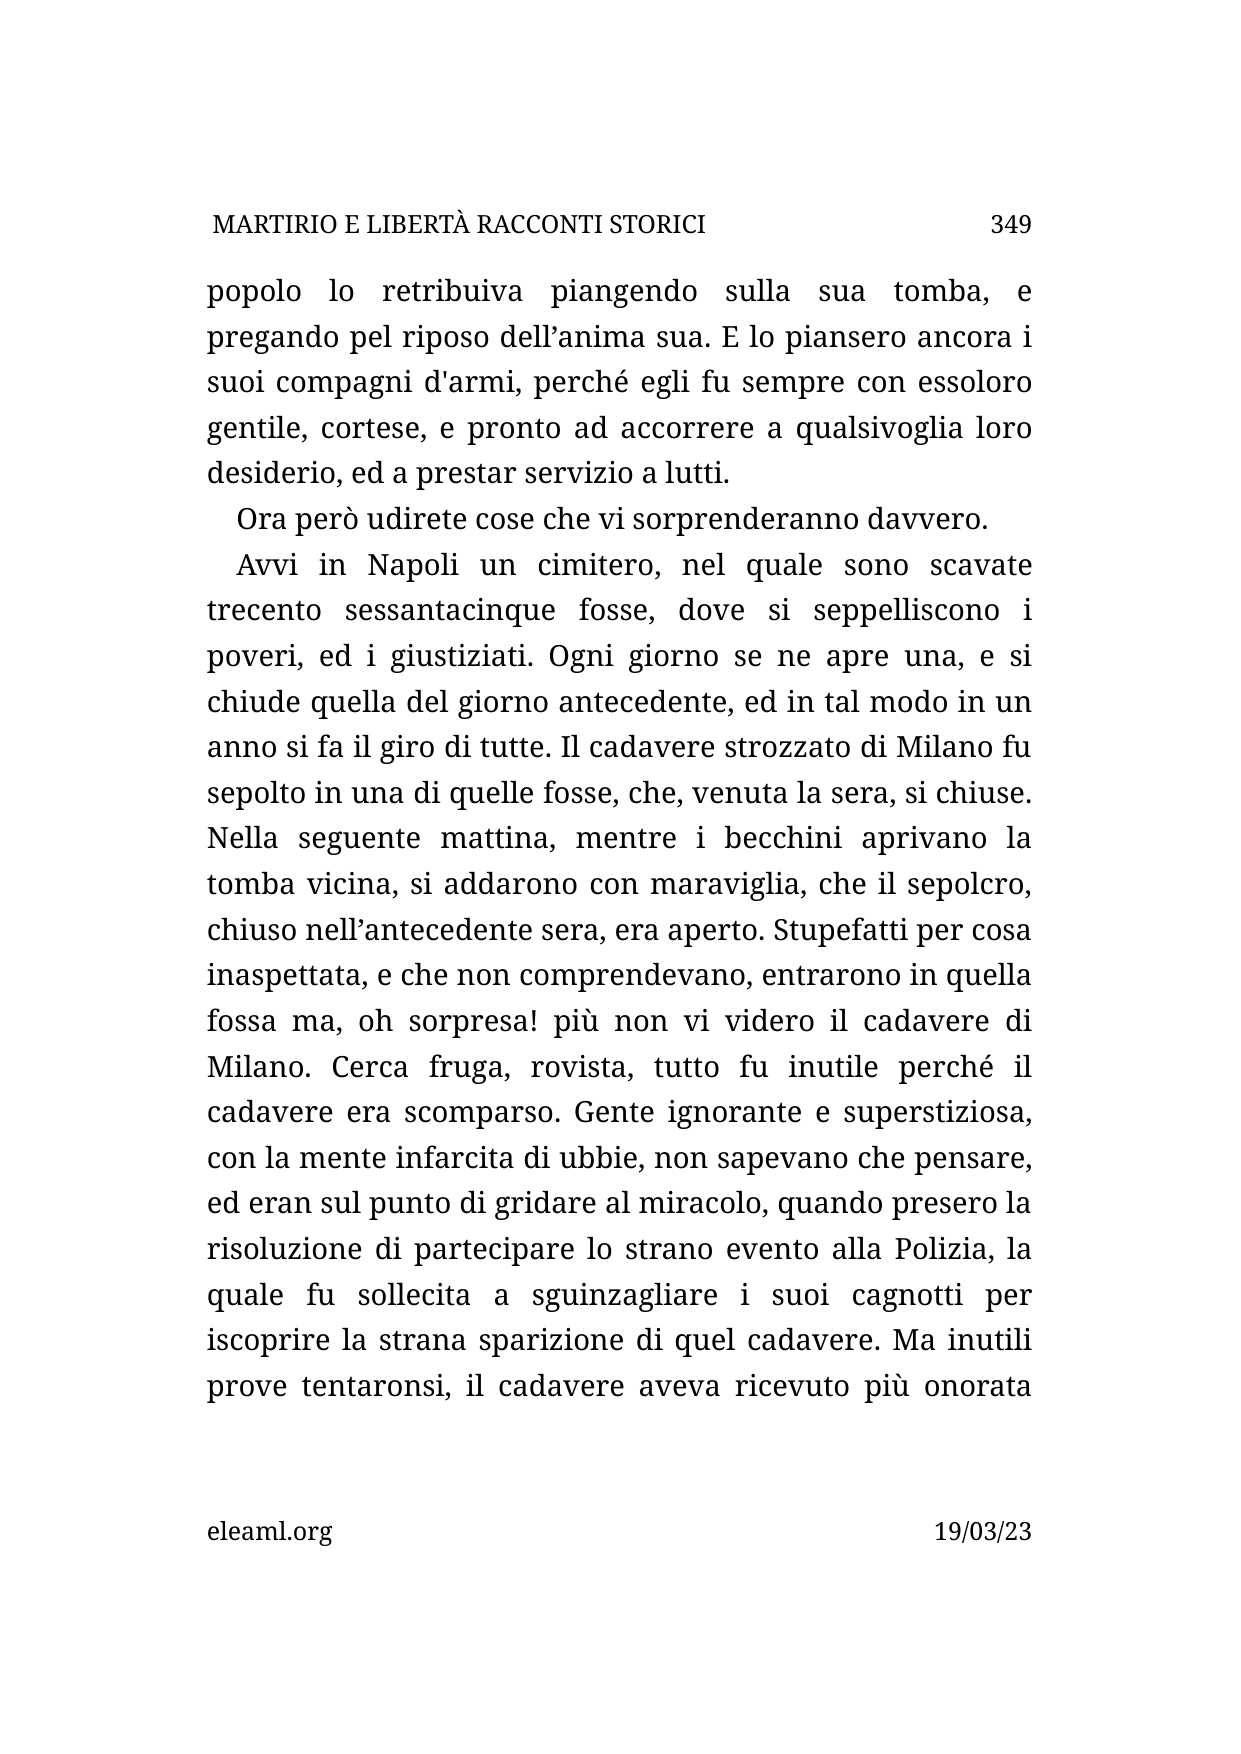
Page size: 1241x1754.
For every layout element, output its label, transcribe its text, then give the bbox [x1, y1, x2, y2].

text popolo lo retribuiva piangendo sulla sua tomba, e pregando pel riposo dell’anima sua. E lo piansero ancora i suoi compagni d'armi, perché egli fu sempre con essoloro gentile, cortese, e pronto ad accorrere a qualsivoglia loro desiderio, ed a prestar servizio a lutti. [207, 270, 1033, 492]
text Ora però udirete cose che vi sorprenderanno davvero. [207, 498, 1033, 538]
text Avvi in Napoli un cimitero, nel quale sono scavate trecento sessantacinque fosse, dove si seppelliscono i poveri, ed i giustiziati. Ogni giorno se ne apre una, e si chiude quella del giorno antecedente, ed in tal modo in un anno si fa il giro di tutte. Il cadavere strozzato di Milano fu sepolto in una di quelle fosse, che, venuta la sera, si chiuse. Nella seguente mattina, mentre i becchini aprivano la tomba vicina, si addarono con maraviglia, che il sepolcro, chiuso nell’antecedente sera, era aperto. Stupefatti per cosa inaspettata, e che non comprendevano, entrarono in quella fossa ma, oh sorpresa! più non vi videro il cadavere di Milano. Cerca fruga, rovista, tutto fu inutile perché il cadavere era scomparso. Gente ignorante e superstiziosa, con la mente infarcita di ubbie, non sapevano che pensare, ed eran sul punto di gridare al miracolo, quando presero la risoluzione di partecipare lo strano evento alla Polizia, la quale fu sollecita a sguinzagliare i suoi cagnotti per iscoprire la strana sparizione di quel cadavere. Ma inutili prove tentaronsi, il cadavere aveva ricevuto più onorata [207, 544, 1033, 1405]
